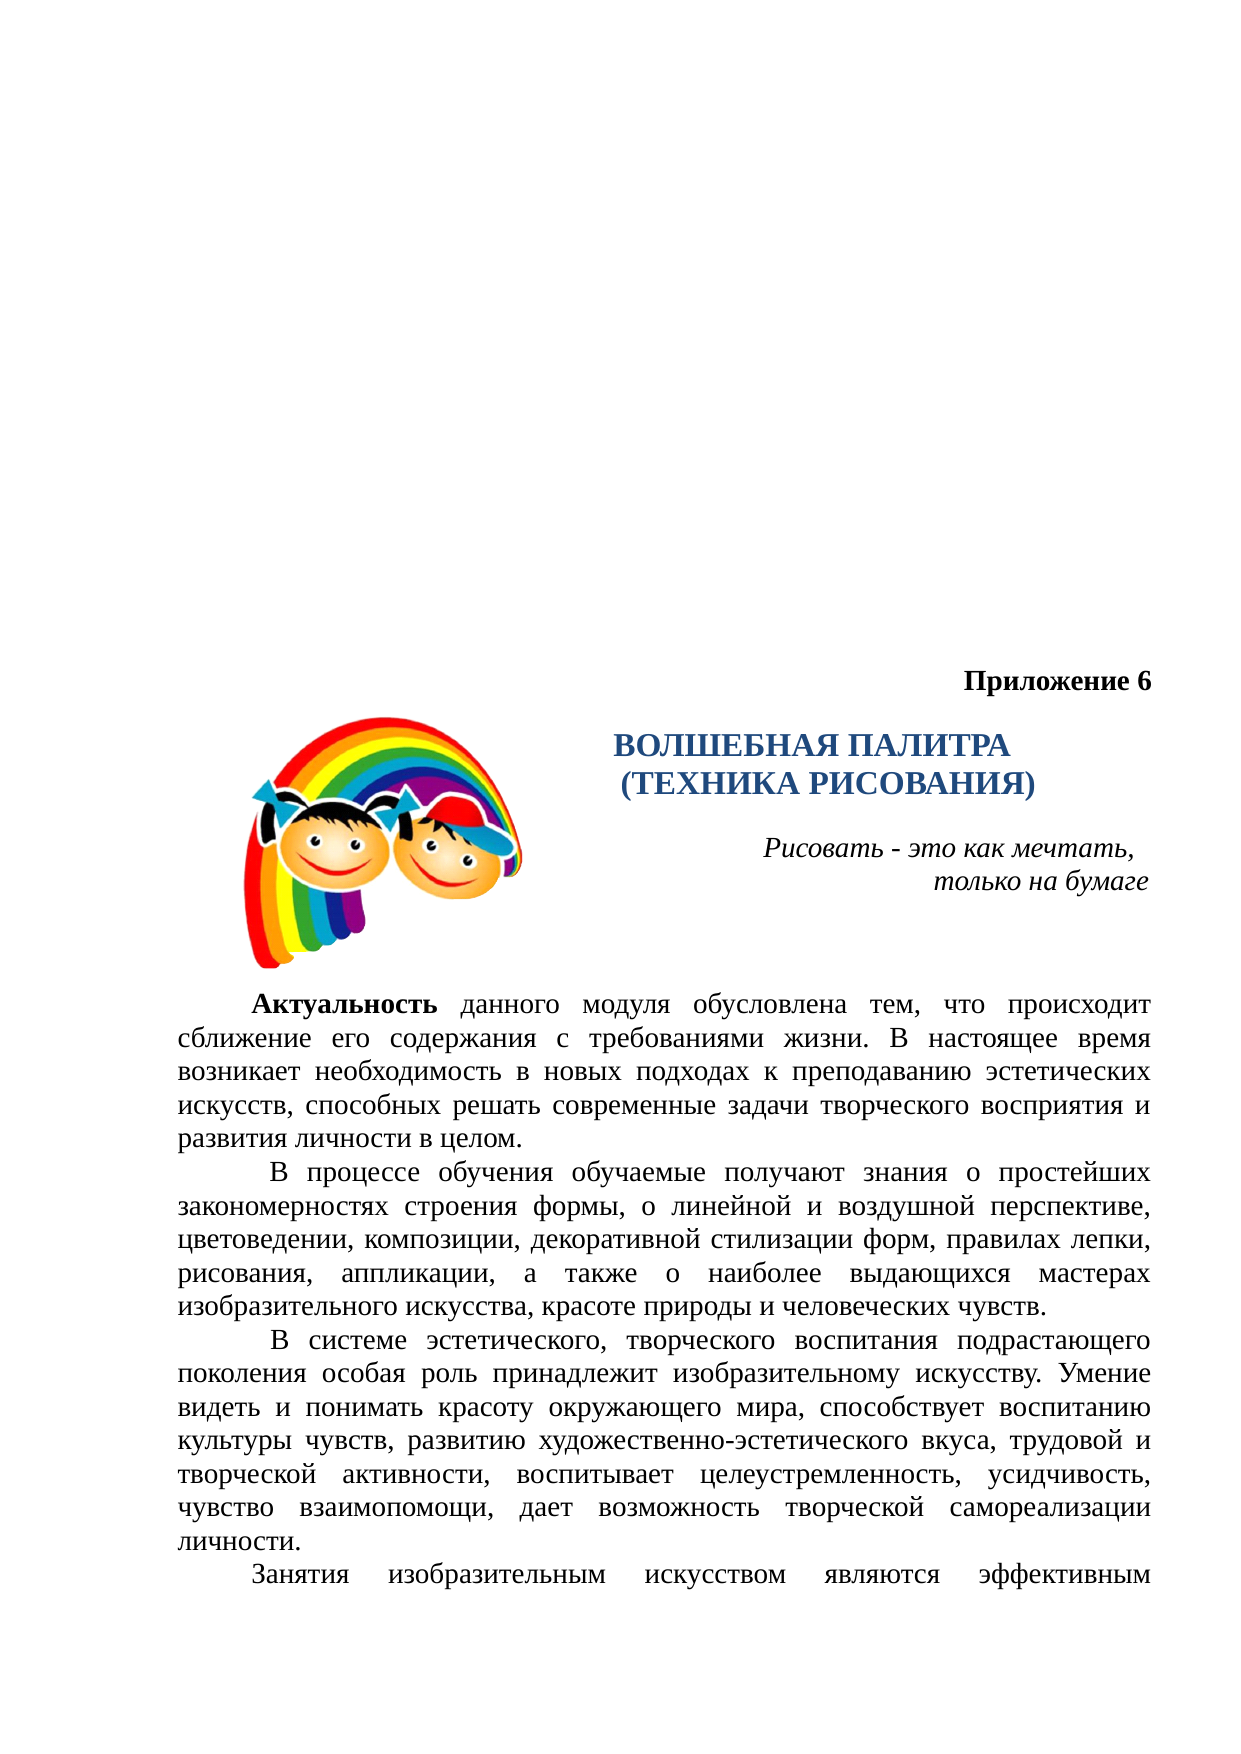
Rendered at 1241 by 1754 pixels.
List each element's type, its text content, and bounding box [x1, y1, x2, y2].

text Приложение 6 [177, 663, 1152, 697]
text (ТЕХНИКА РИСОВАНИЯ) [481, 763, 1152, 802]
text [177, 830, 250, 863]
text В системе эстетического, творческого воспитания подрастающего поколения особая роль принадлежит изобразительному искусству. Умение видеть и понимать красоту окружающего мира, способствует воспитанию культуры чувств, развитию художественно-эстетического вкуса, трудовой и творческой активности, воспитывает целеустремленность, усидчивость, чувство взаимопомощи, дает возможность творческой самореализации личности. [177, 1322, 1152, 1557]
text В процессе обучения обучаемые получают знания о простейших закономерностях строения формы, о линейной и воздушной перспективе, цветоведении, композиции, декоративной стилизации форм, правилах лепки, рисования, аппликации, а также о наиболее выдающихся мастерах изобразительного искусства, красоте природы и человеческих чувств. [177, 1154, 1152, 1322]
text только на бумаге [480, 863, 1152, 897]
text Актуальность данного модуля обусловлена тем, что происходит сближение его содержания с требованиями жизни. В настоящее время возникает необходимость в новых подходах к преподаванию эстетических искусств, способных решать современные задачи творческого восприятия и развития личности в целом. [177, 986, 1152, 1154]
text [177, 863, 244, 897]
text [177, 763, 284, 802]
text Рисовать - это как мечтать, [517, 830, 1152, 863]
text Занятия изобразительным искусством являются эффективным [177, 1557, 1152, 1590]
text ВОЛШЕБНАЯ ПАЛИТРА [433, 725, 1152, 763]
text [177, 725, 336, 763]
